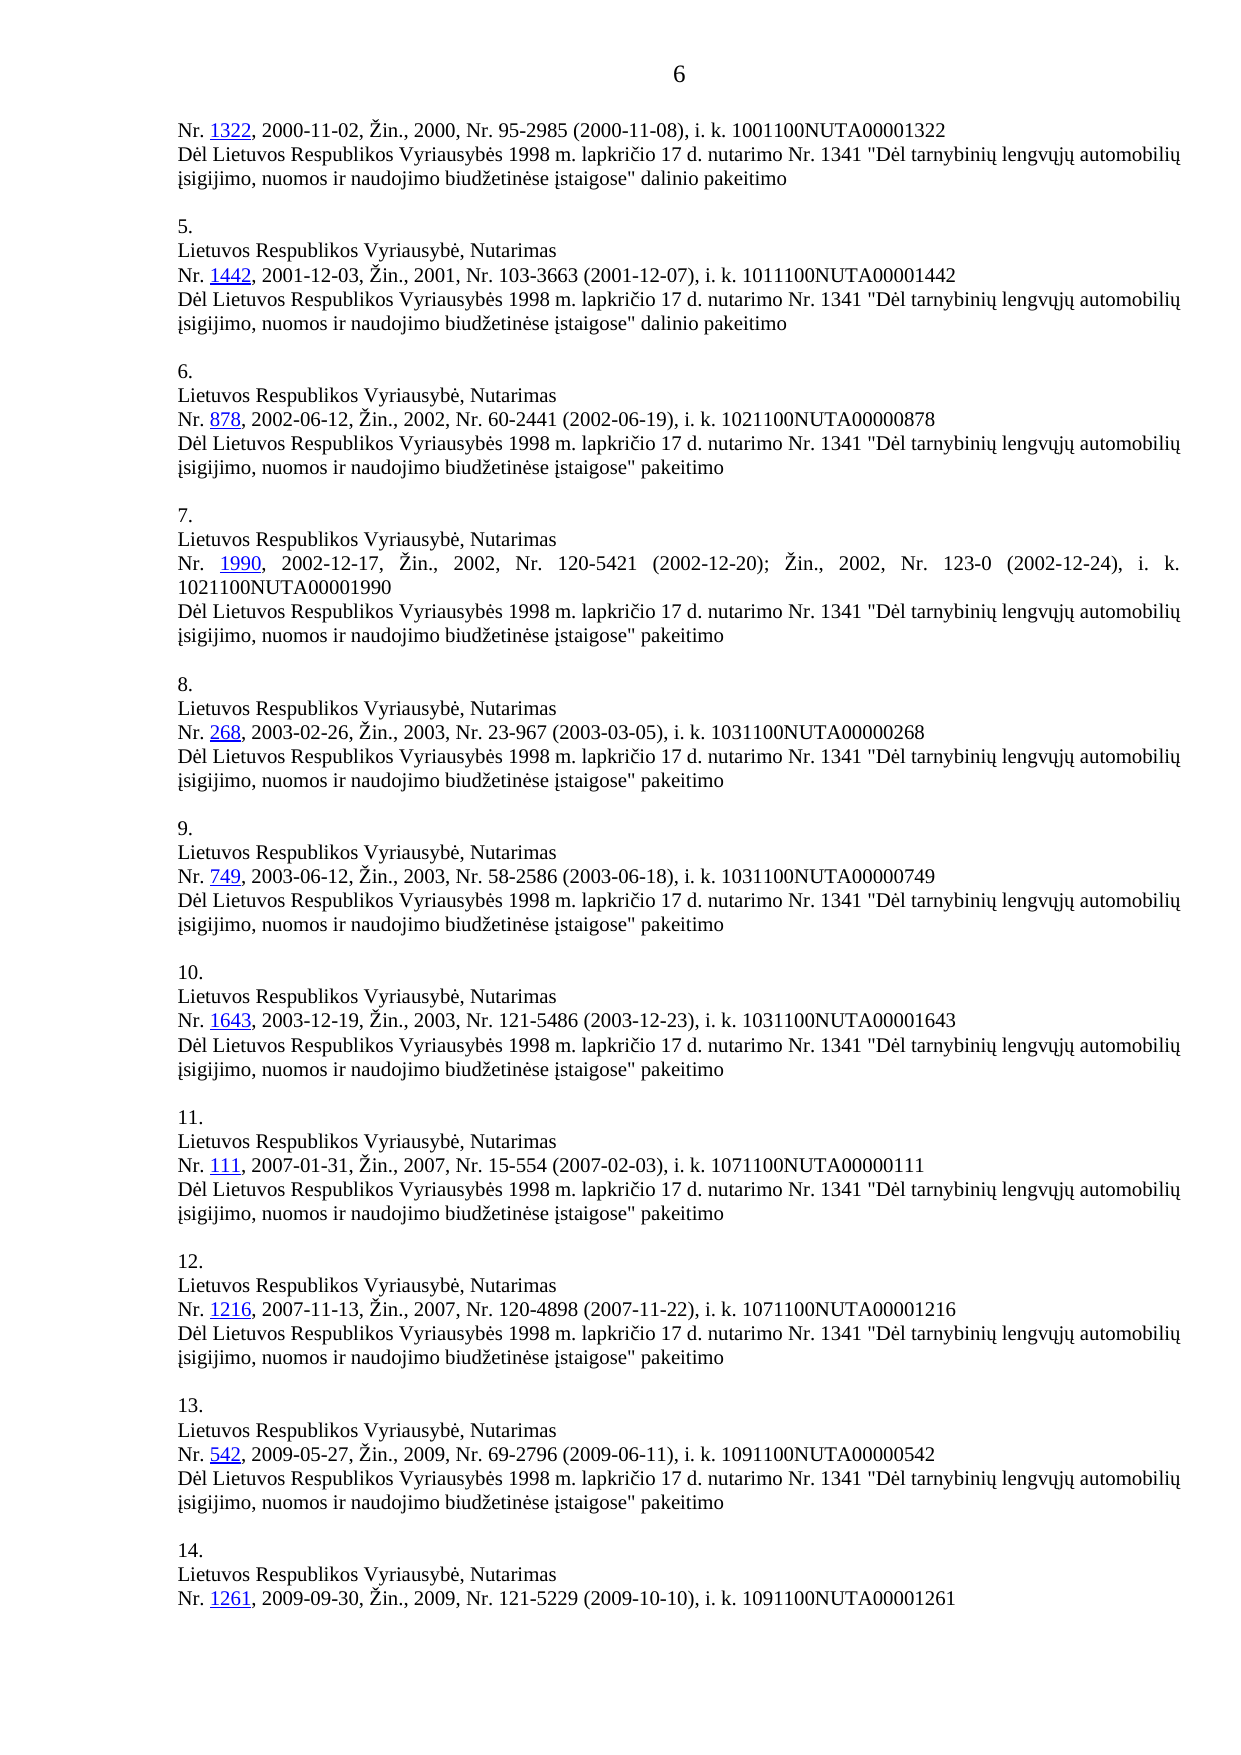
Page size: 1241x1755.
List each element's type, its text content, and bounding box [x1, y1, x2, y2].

text Nr. 1442, 2001-12-03, Žin., 2001, Nr. 103-3663 (2001-12-07), i. k. 1011100NUTA00001442 [177, 262, 1181, 287]
text Dėl Lietuvos Respublikos Vyriausybės 1998 m. lapkričio 17 d. nutarimo Nr. 1341 "Dėl tarnybinių lengvųjų automobilių įsigijimo, nuomos ir naudojimo biudžetinėse įstaigose" pakeitimo [177, 1177, 1181, 1225]
text 8. [177, 672, 1181, 696]
text Nr. 542, 2009-05-27, Žin., 2009, Nr. 69-2796 (2009-06-11), i. k. 1091100NUTA00000542 [177, 1442, 1181, 1466]
text 9. [177, 816, 1181, 840]
text Lietuvos Respublikos Vyriausybė, Nutarimas [177, 984, 1181, 1008]
text Nr. 878, 2002-06-12, Žin., 2002, Nr. 60-2441 (2002-06-19), i. k. 1021100NUTA00000878 [177, 407, 1181, 431]
text Lietuvos Respublikos Vyriausybė, Nutarimas [177, 238, 1181, 262]
text Lietuvos Respublikos Vyriausybė, Nutarimas [177, 696, 1181, 720]
text Lietuvos Respublikos Vyriausybė, Nutarimas [177, 1129, 1181, 1153]
text Lietuvos Respublikos Vyriausybė, Nutarimas [177, 1417, 1181, 1442]
text Nr. 1643, 2003-12-19, Žin., 2003, Nr. 121-5486 (2003-12-23), i. k. 1031100NUTA00001643 [177, 1008, 1181, 1032]
text Dėl Lietuvos Respublikos Vyriausybės 1998 m. lapkričio 17 d. nutarimo Nr. 1341 "Dėl tarnybinių lengvųjų automobilių įsigijimo, nuomos ir naudojimo biudžetinėse įstaigose" pakeitimo [177, 888, 1181, 936]
text Dėl Lietuvos Respublikos Vyriausybės 1998 m. lapkričio 17 d. nutarimo Nr. 1341 "Dėl tarnybinių lengvųjų automobilių įsigijimo, nuomos ir naudojimo biudžetinėse įstaigose" pakeitimo [177, 1321, 1181, 1369]
text Nr. 1216, 2007-11-13, Žin., 2007, Nr. 120-4898 (2007-11-22), i. k. 1071100NUTA00001216 [177, 1297, 1181, 1321]
text Dėl Lietuvos Respublikos Vyriausybės 1998 m. lapkričio 17 d. nutarimo Nr. 1341 "Dėl tarnybinių lengvųjų automobilių įsigijimo, nuomos ir naudojimo biudžetinėse įstaigose" dalinio pakeitimo [177, 142, 1181, 190]
text Nr. 749, 2003-06-12, Žin., 2003, Nr. 58-2586 (2003-06-18), i. k. 1031100NUTA00000749 [177, 864, 1181, 888]
text 6. [177, 359, 1181, 383]
text Dėl Lietuvos Respublikos Vyriausybės 1998 m. lapkričio 17 d. nutarimo Nr. 1341 "Dėl tarnybinių lengvųjų automobilių įsigijimo, nuomos ir naudojimo biudžetinėse įstaigose" pakeitimo [177, 1032, 1181, 1081]
text Lietuvos Respublikos Vyriausybė, Nutarimas [177, 1562, 1181, 1586]
text 5. [177, 214, 1181, 238]
text 13. [177, 1393, 1181, 1417]
text Lietuvos Respublikos Vyriausybė, Nutarimas [177, 840, 1181, 864]
text 12. [177, 1249, 1181, 1273]
text 11. [177, 1105, 1181, 1129]
text Nr. 111, 2007-01-31, Žin., 2007, Nr. 15-554 (2007-02-03), i. k. 1071100NUTA00000111 [177, 1153, 1181, 1177]
text Nr. 1990, 2002-12-17, Žin., 2002, Nr. 120-5421 (2002-12-20); Žin., 2002, Nr. 123-0 (2002-12-24), i. k. 1021100NUTA00001990 [177, 551, 1181, 599]
text Lietuvos Respublikos Vyriausybė, Nutarimas [177, 1273, 1181, 1297]
text Nr. 1261, 2009-09-30, Žin., 2009, Nr. 121-5229 (2009-10-10), i. k. 1091100NUTA00001261 [177, 1586, 1181, 1610]
text Dėl Lietuvos Respublikos Vyriausybės 1998 m. lapkričio 17 d. nutarimo Nr. 1341 "Dėl tarnybinių lengvųjų automobilių įsigijimo, nuomos ir naudojimo biudžetinėse įstaigose" pakeitimo [177, 1466, 1181, 1514]
text 14. [177, 1538, 1181, 1562]
text Dėl Lietuvos Respublikos Vyriausybės 1998 m. lapkričio 17 d. nutarimo Nr. 1341 "Dėl tarnybinių lengvųjų automobilių įsigijimo, nuomos ir naudojimo biudžetinėse įstaigose" pakeitimo [177, 744, 1181, 792]
text Dėl Lietuvos Respublikos Vyriausybės 1998 m. lapkričio 17 d. nutarimo Nr. 1341 "Dėl tarnybinių lengvųjų automobilių įsigijimo, nuomos ir naudojimo biudžetinėse įstaigose" pakeitimo [177, 431, 1181, 479]
text Dėl Lietuvos Respublikos Vyriausybės 1998 m. lapkričio 17 d. nutarimo Nr. 1341 "Dėl tarnybinių lengvųjų automobilių įsigijimo, nuomos ir naudojimo biudžetinėse įstaigose" dalinio pakeitimo [177, 287, 1181, 335]
text 10. [177, 960, 1181, 984]
text Dėl Lietuvos Respublikos Vyriausybės 1998 m. lapkričio 17 d. nutarimo Nr. 1341 "Dėl tarnybinių lengvųjų automobilių įsigijimo, nuomos ir naudojimo biudžetinėse įstaigose" pakeitimo [177, 599, 1181, 647]
text 7. [177, 503, 1181, 527]
text Lietuvos Respublikos Vyriausybė, Nutarimas [177, 527, 1181, 551]
text Nr. 268, 2003-02-26, Žin., 2003, Nr. 23-967 (2003-03-05), i. k. 1031100NUTA00000268 [177, 720, 1181, 744]
text Nr. 1322, 2000-11-02, Žin., 2000, Nr. 95-2985 (2000-11-08), i. k. 1001100NUTA00001322 [177, 118, 1181, 142]
text Lietuvos Respublikos Vyriausybė, Nutarimas [177, 383, 1181, 407]
